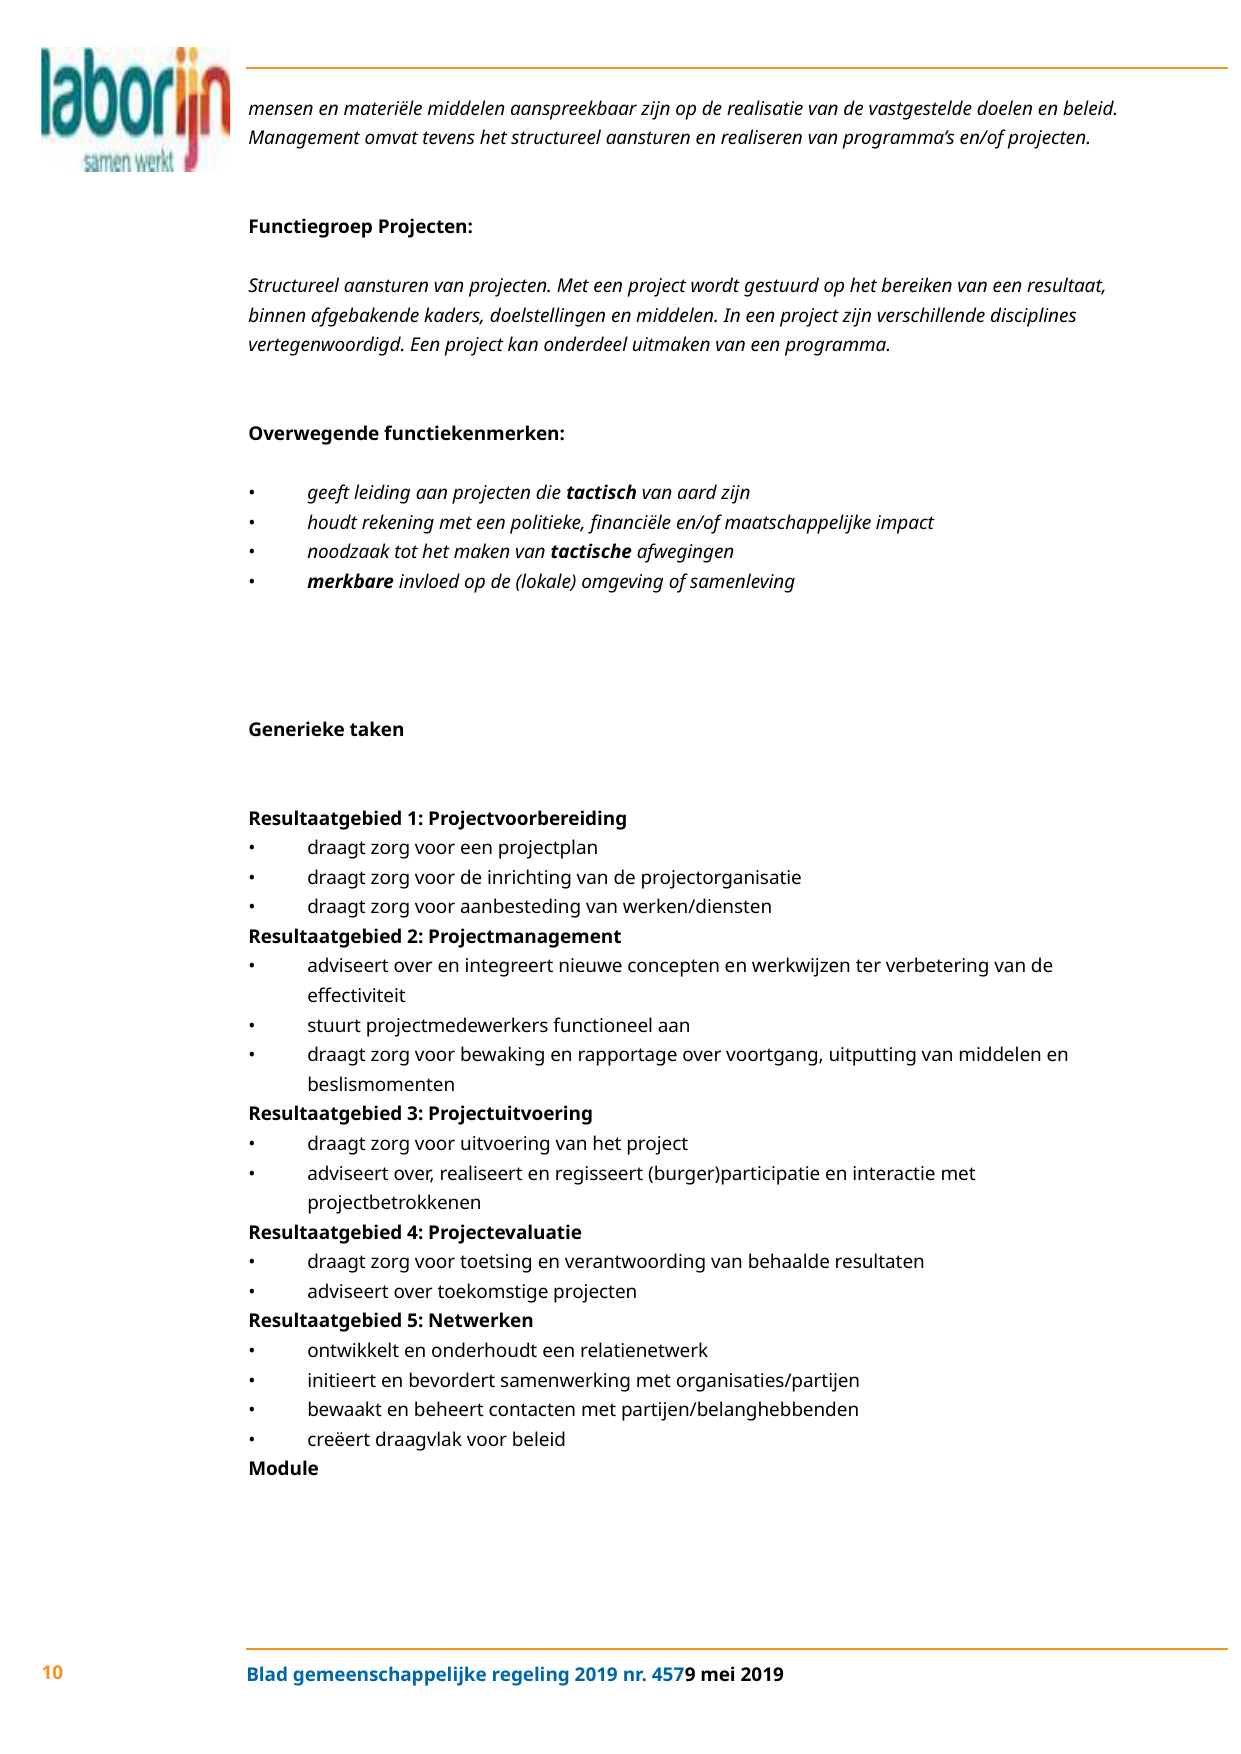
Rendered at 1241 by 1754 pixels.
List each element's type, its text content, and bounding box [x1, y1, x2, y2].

list houdt rekening met een politieke, financiële en/of maatschappelijke impact [248, 509, 1152, 535]
text Resultaatgebied 3: Projectuitvoering [248, 1101, 1152, 1126]
list bewaakt en beheert contacten met partijen/belanghebbenden [248, 1396, 1152, 1422]
list stuurt projectmedewerkers functioneel aan [248, 1012, 1152, 1038]
text Generieke taken [248, 716, 1152, 742]
list draagt zorg voor aanbesteding van werken/diensten [248, 893, 1152, 919]
list draagt zorg voor uitvoering van het project [248, 1130, 1152, 1156]
list adviseert over toekomstige projecten [248, 1278, 1152, 1304]
text Structureel aansturen van projecten. Met een project wordt gestuurd op het bereiken van een resultaat, binnen afgebakende kaders, doelstellingen en middelen. In een project zijn verschillende disciplines vertegenwoordigd. Een project kan onderdeel uitmaken van een programma. [248, 272, 1152, 357]
list ontwikkelt en onderhoudt een relatienetwerk [248, 1337, 1152, 1363]
list draagt zorg voor de inrichting van de projectorganisatie [248, 864, 1152, 890]
list adviseert over en integreert nieuwe concepten en werkwijzen ter verbetering van de effectiviteit [248, 953, 1152, 1008]
list creëert draagvlak voor beleid [248, 1426, 1152, 1452]
list geeft leiding aan projecten die tactisch van aard zijn [248, 479, 1152, 505]
text Resultaatgebied 5: Netwerken [248, 1308, 1152, 1333]
text Overwegende functiekenmerken: [248, 420, 1152, 446]
list adviseert over, realiseert en regisseert (burger)participatie en interactie met projectbetrokkenen [248, 1160, 1152, 1215]
list initieert en bevordert samenwerking met organisaties/partijen [248, 1367, 1152, 1393]
text Resultaatgebied 4: Projectevaluatie [248, 1219, 1152, 1245]
text Module [248, 1456, 1152, 1481]
list draagt zorg voor een projectplan [248, 834, 1152, 860]
picture [41, 47, 231, 172]
list merkbare invloed op de (lokale) omgeving of samenleving [248, 568, 1152, 594]
text Resultaatgebied 1: Projectvoorbereiding [248, 805, 1152, 831]
text Functiegroep Projecten: [248, 213, 1152, 239]
text mensen en materiële middelen aanspreekbaar zijn op de realisatie van de vastgestelde doelen en beleid. Management omvat tevens het structureel aansturen en realiseren van programma’s en/of projecten. [248, 95, 1152, 150]
list draagt zorg voor toetsing en verantwoording van behaalde resultaten [248, 1248, 1152, 1274]
text Resultaatgebied 2: Projectmanagement [248, 923, 1152, 949]
list draagt zorg voor bewaking en rapportage over voortgang, uitputting van middelen en beslismomenten [248, 1041, 1152, 1097]
list noodzaak tot het maken van tactische afwegingen [248, 538, 1152, 564]
